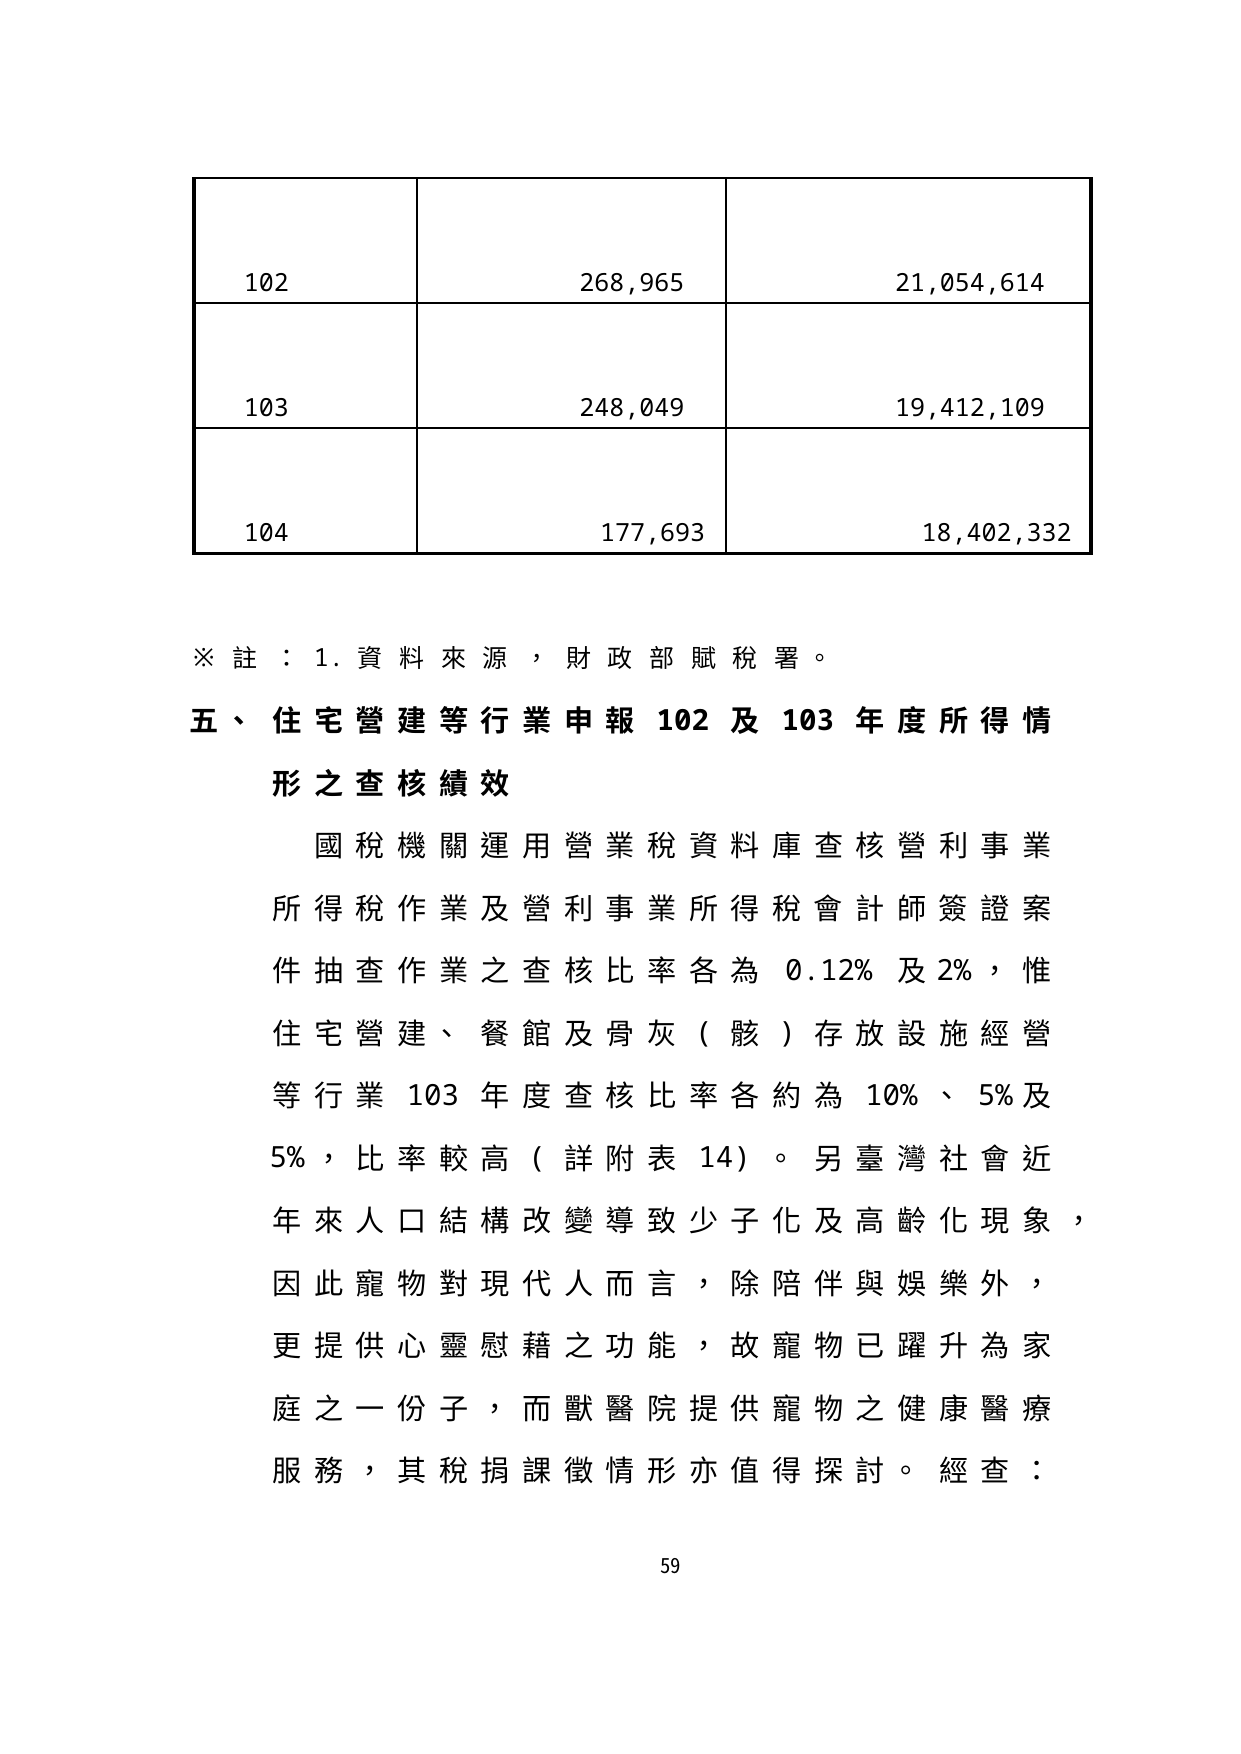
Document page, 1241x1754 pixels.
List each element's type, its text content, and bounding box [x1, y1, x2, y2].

text ※註：1.資料來源，財政部賦稅署。 [183, 615, 1058, 677]
table_cell 102 [196, 179, 416, 302]
table_cell 104 [196, 429, 416, 552]
table_cell 19,412,109 [727, 304, 1089, 427]
text 五、住宅營建等行業申報102及103年度所得情形之查核績效 [183, 677, 1058, 802]
table_cell 18,402,332 [727, 429, 1089, 552]
table_cell 21,054,614 [727, 179, 1089, 302]
table_cell 177,693 [418, 429, 725, 552]
table_cell 103 [196, 304, 416, 427]
text 國稅機關運用營業稅資料庫查核營利事業所得稅作業及營利事業所得稅會計師簽證案件抽查作業之查核比率各為0.12%及2%，惟住宅營建、餐館及骨灰(骸)存放設施經營等行業103年度查核比率各約為10%、5%及5%，比率較高(詳附表14)。另臺灣社會近年來人口結構改變導致少子化及高齡化現象，因此寵物對現代人而言，除陪伴與娛樂外，更提供心靈慰藉之功能，故寵物已躍升為家庭之一份子，而獸醫院提供寵物之健康醫療服務，其稅捐課徵情形亦值得探討。經查： [242, 802, 1058, 1490]
table_cell 248,049 [418, 304, 725, 427]
table_cell 268,965 [418, 179, 725, 302]
